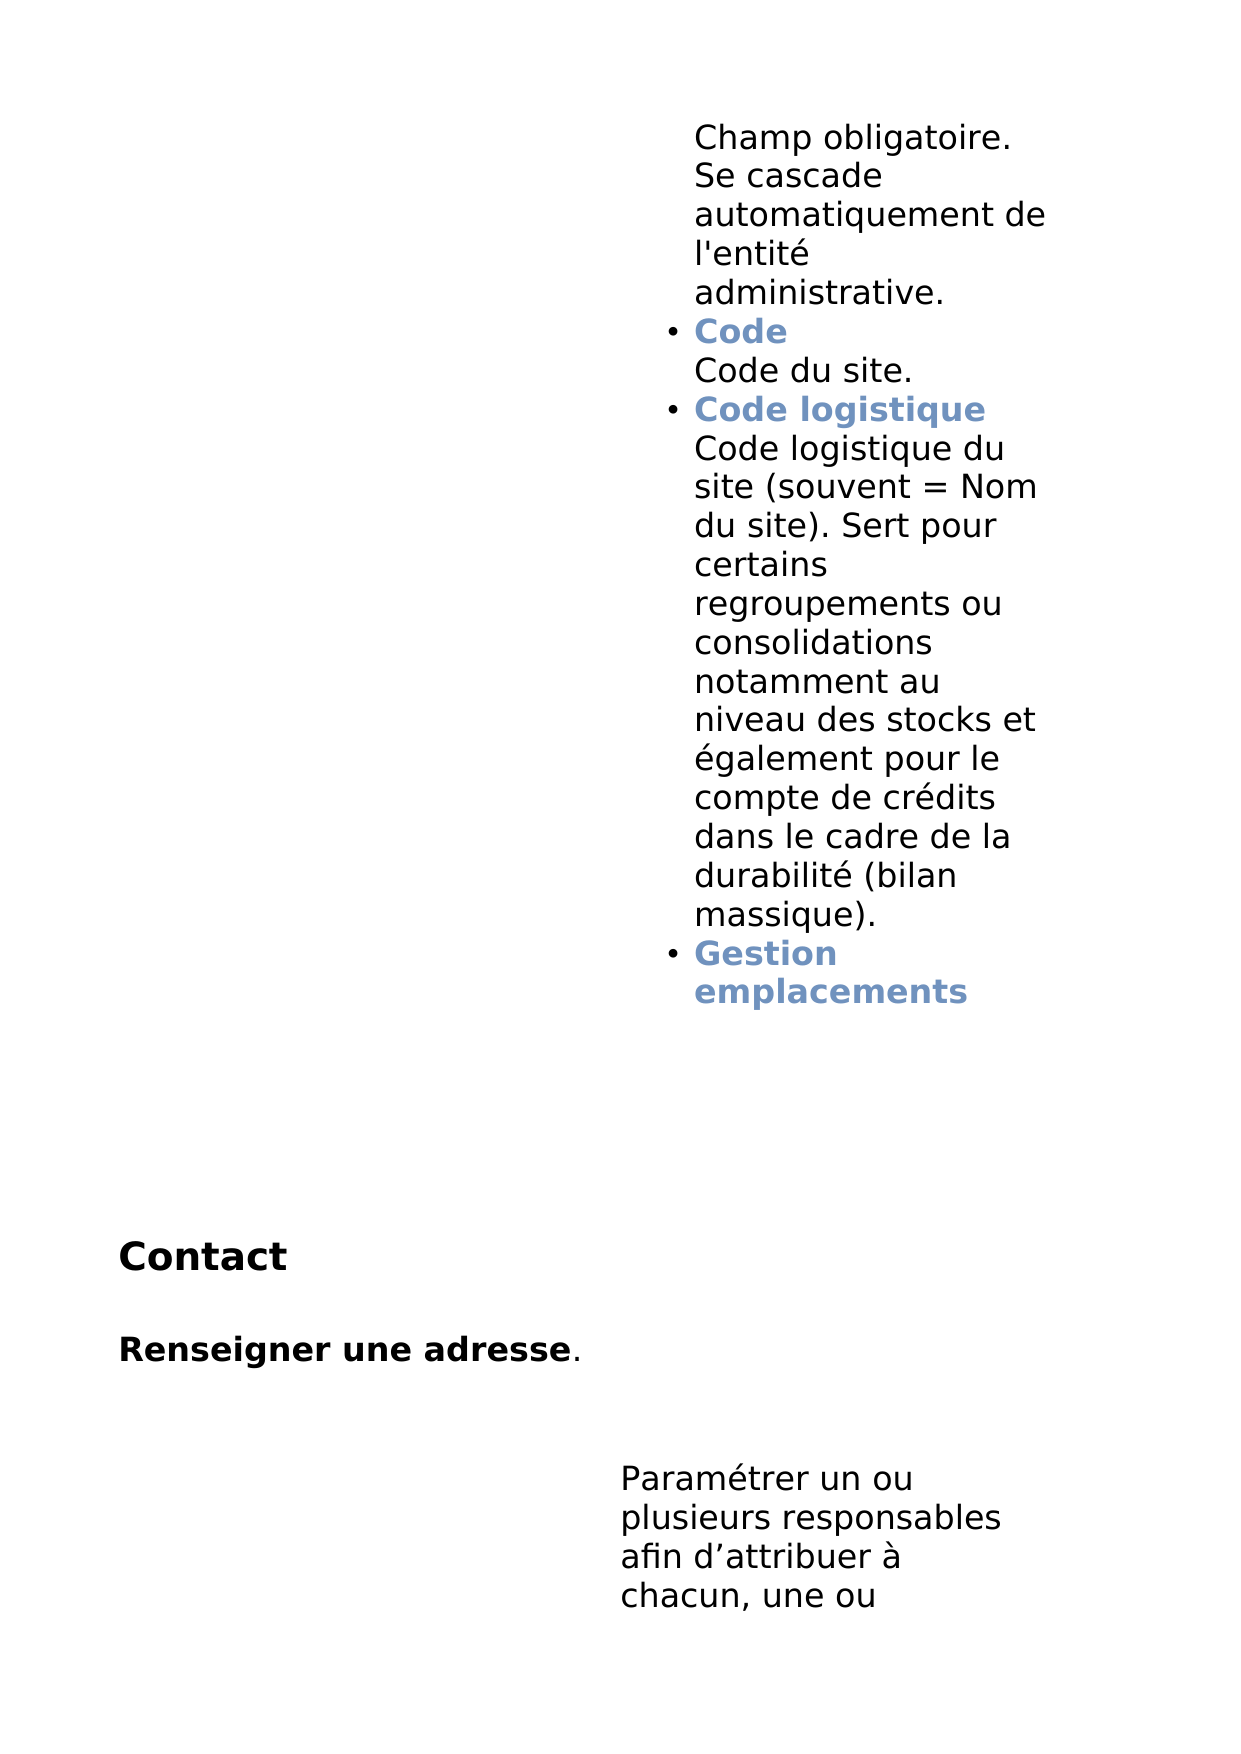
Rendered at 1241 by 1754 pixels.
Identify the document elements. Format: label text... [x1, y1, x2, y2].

subtitle Contact [118, 1234, 1122, 1279]
table_header [138, 1460, 620, 1615]
table_header [138, 118, 620, 1080]
table_header Devise Devise de l'entreprise. Se cascade automatiquement de l'entité administrative. Code GLN Utile pour les EDI (Echange de Données informatiques). SIRET Champ obligatoire. Se cascade automatiquement de l'entité administrative. Code Code du site. Code logistique Code logistique du site (souvent = Nom du site). Sert pour certains regroupements ou consolidations notamment au niveau des stocks et également pour le compte de crédits dans le cadre de la durabilité (bilan massique). Gestion emplacements [620, 118, 1102, 1080]
text Renseigner une adresse. [118, 1292, 1122, 1447]
table_header Paramétrer un ou plusieurs responsables afin d’attribuer à chacun, une ou [620, 1460, 1102, 1615]
